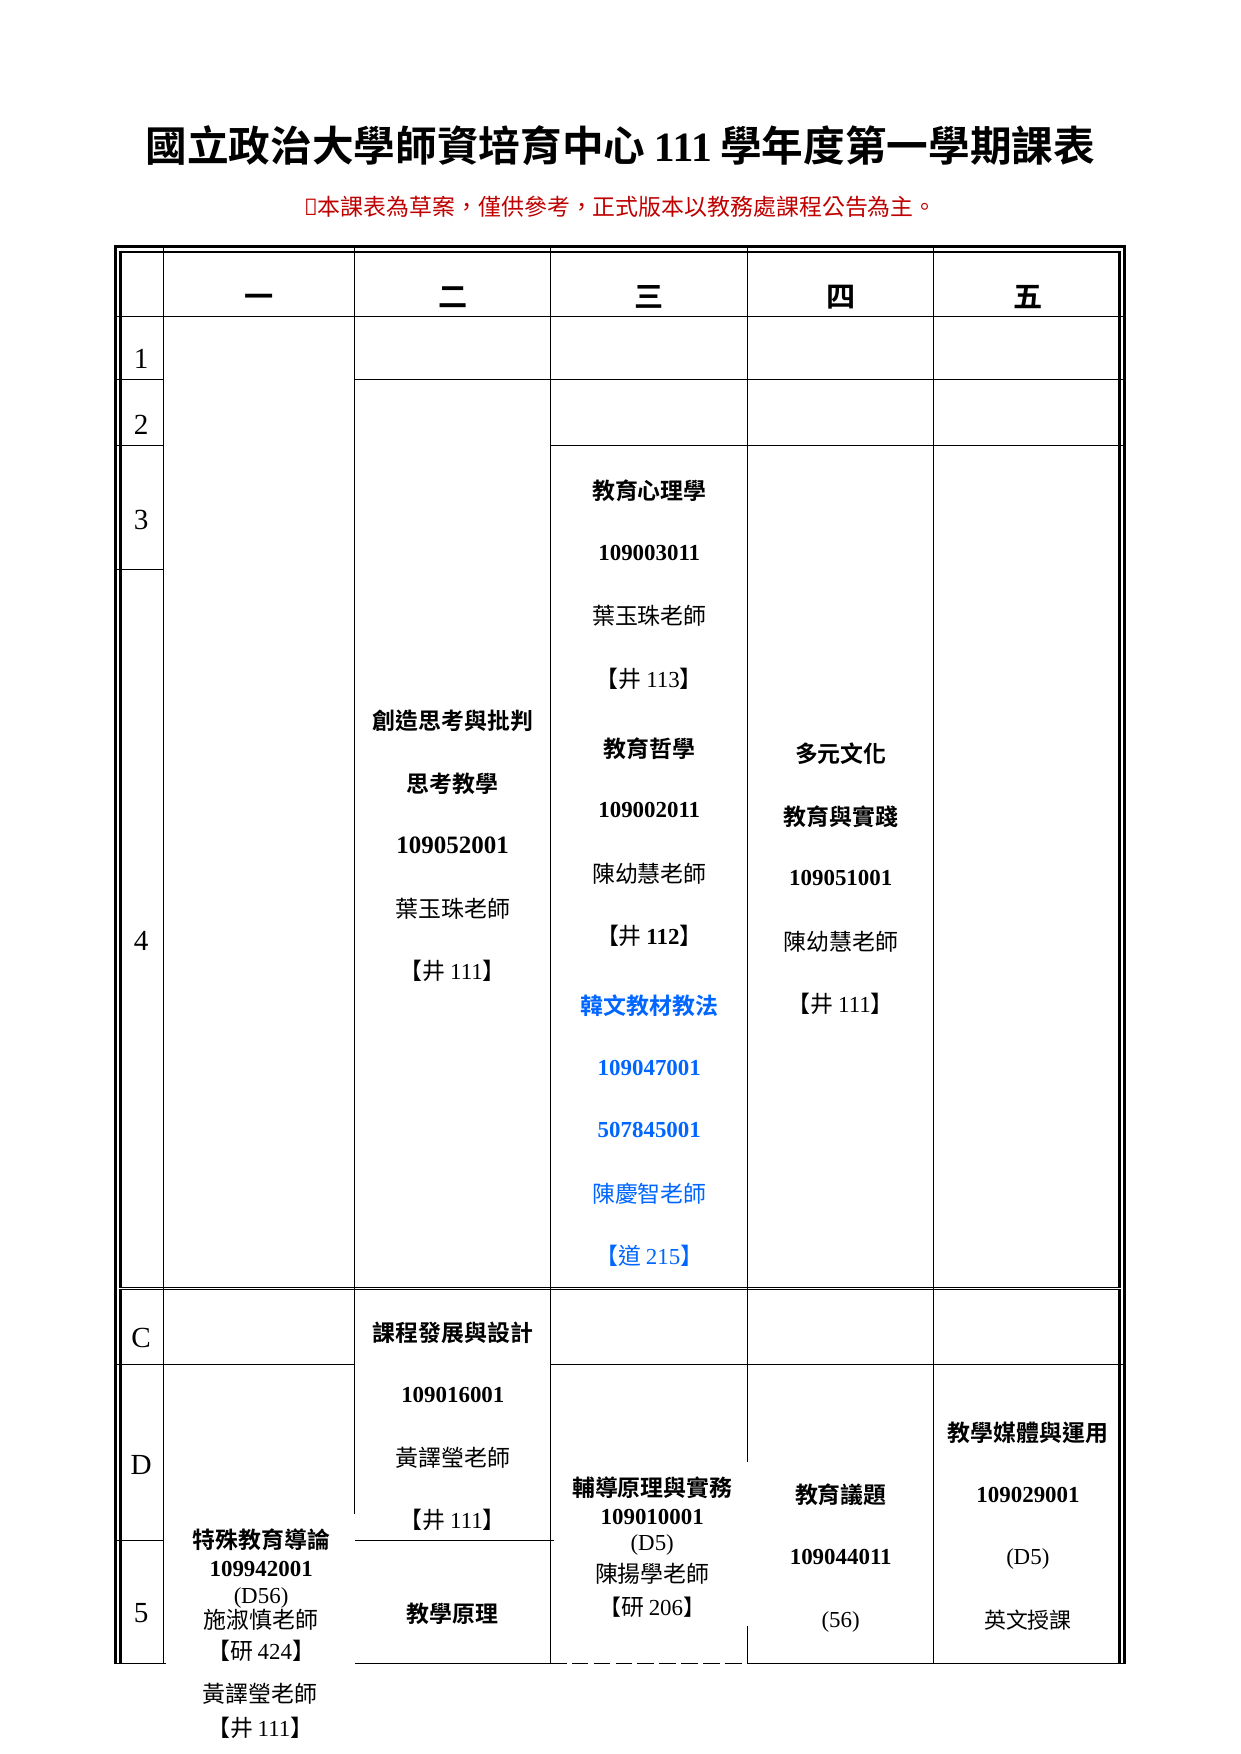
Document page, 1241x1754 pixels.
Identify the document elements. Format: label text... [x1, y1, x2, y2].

table_cell 1 [122, 317, 163, 379]
table_cell [164, 1290, 354, 1363]
table_cell 教學媒體與運用 109029001 (D5) 英文授課 陳揚學老師 【微5】 [934, 1365, 1118, 1663]
table_cell C [122, 1290, 163, 1363]
table_cell [934, 317, 1118, 379]
table_header 三 [551, 253, 747, 316]
table_header [122, 253, 163, 316]
table_cell 4 [122, 570, 163, 1287]
table_header 二 [355, 253, 550, 316]
table_cell 3 [122, 446, 163, 569]
table_cell 多元文化 教育與實踐 109051001 陳幼慧老師 【井111】 [748, 446, 933, 1287]
table_cell 5 [122, 1541, 163, 1663]
table_cell [748, 1290, 933, 1363]
table_cell [551, 1290, 747, 1363]
table_cell D [122, 1365, 163, 1540]
table_cell [934, 446, 1118, 1287]
table_cell [355, 317, 550, 379]
table_cell [551, 380, 747, 445]
text 國立政治大學師資培育中心111學年度第一學期課表 [118, 102, 1122, 164]
table_cell 2 [122, 380, 163, 445]
table_cell [934, 1290, 1118, 1363]
table_cell 創造思考與批判思考教學 109052001 葉玉珠老師 【井111】 [355, 380, 550, 1287]
table_cell [551, 1541, 747, 1663]
table_cell 教育心理學 109003011 葉玉珠老師 【井113】 教育哲學 109002011 陳幼慧老師 【井112】 韓文教材教法 109047001 507845001 陳慶智老師 【道215】 [551, 446, 747, 1287]
table_cell [164, 317, 354, 1287]
table_cell [748, 317, 933, 379]
table_header 一 [164, 253, 354, 316]
table_cell 教學原理 109006011 黃譯瑩老師 【井111】 語文領域 國文科教材教法 109030001 102113001 陳麗明老師 【井101】 [355, 1541, 550, 1663]
table_header [118, 248, 163, 316]
table_cell 課程發展與設計 109016001 黃譯瑩老師 【井111】 [355, 1290, 550, 1540]
table_cell [748, 380, 933, 445]
table_cell 教育議題 109044011 (56) 陳幼慧老師 【井111】 [748, 1365, 933, 1663]
table_cell [164, 1365, 355, 1754]
table_cell [934, 380, 1118, 445]
table_cell [551, 1365, 750, 1626]
text 📌本課表為草案，僅供參考，正式版本以教務處課程公告為主。 [118, 164, 1122, 227]
table_header 五 [934, 248, 1122, 316]
table_header 四 [748, 253, 933, 316]
table_cell [551, 317, 747, 379]
